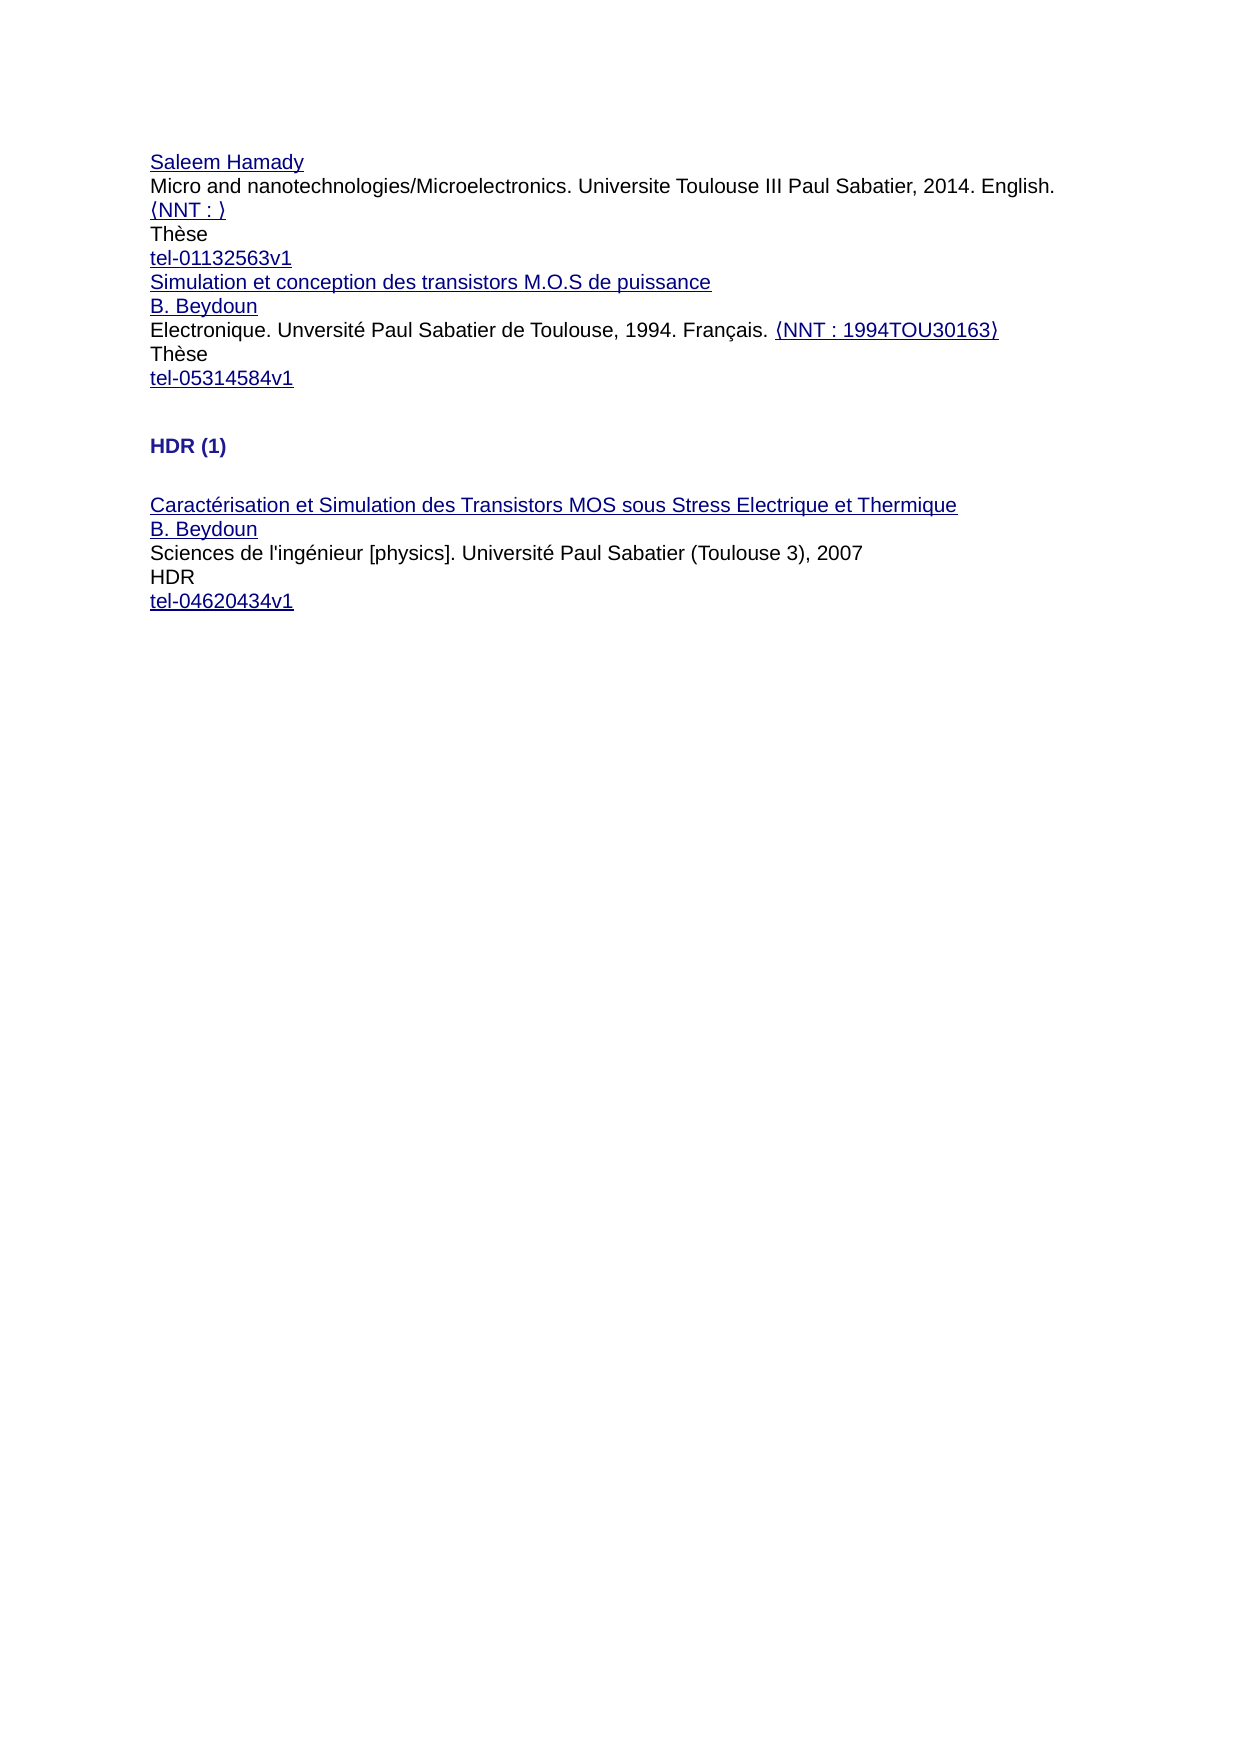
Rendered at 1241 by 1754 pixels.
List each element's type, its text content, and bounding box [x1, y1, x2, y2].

table_header Saleem Hamady Micro and nanotechnologies/Microelectronics. Universite Toulouse III Paul Sabatier, 2014. English. ⟨NNT : ⟩ Thèse tel-01132563v1 [150, 150, 1090, 270]
table_cell Simulation et conception des transistors M.O.S de puissance B. Beydoun Electronique. Unversité Paul Sabatier de Toulouse, 1994. Français. ⟨NNT : 1994TOU30163⟩ Thèse tel-05314584v1 [150, 270, 1090, 389]
subtitle HDR (1) [150, 434, 1090, 458]
table_header Caractérisation et Simulation des Transistors MOS sous Stress Electrique et Thermique B. Beydoun Sciences de l'ingénieur [physics]. Université Paul Sabatier (Toulouse 3), 2007 HDR tel-04620434v1 [150, 493, 1090, 612]
